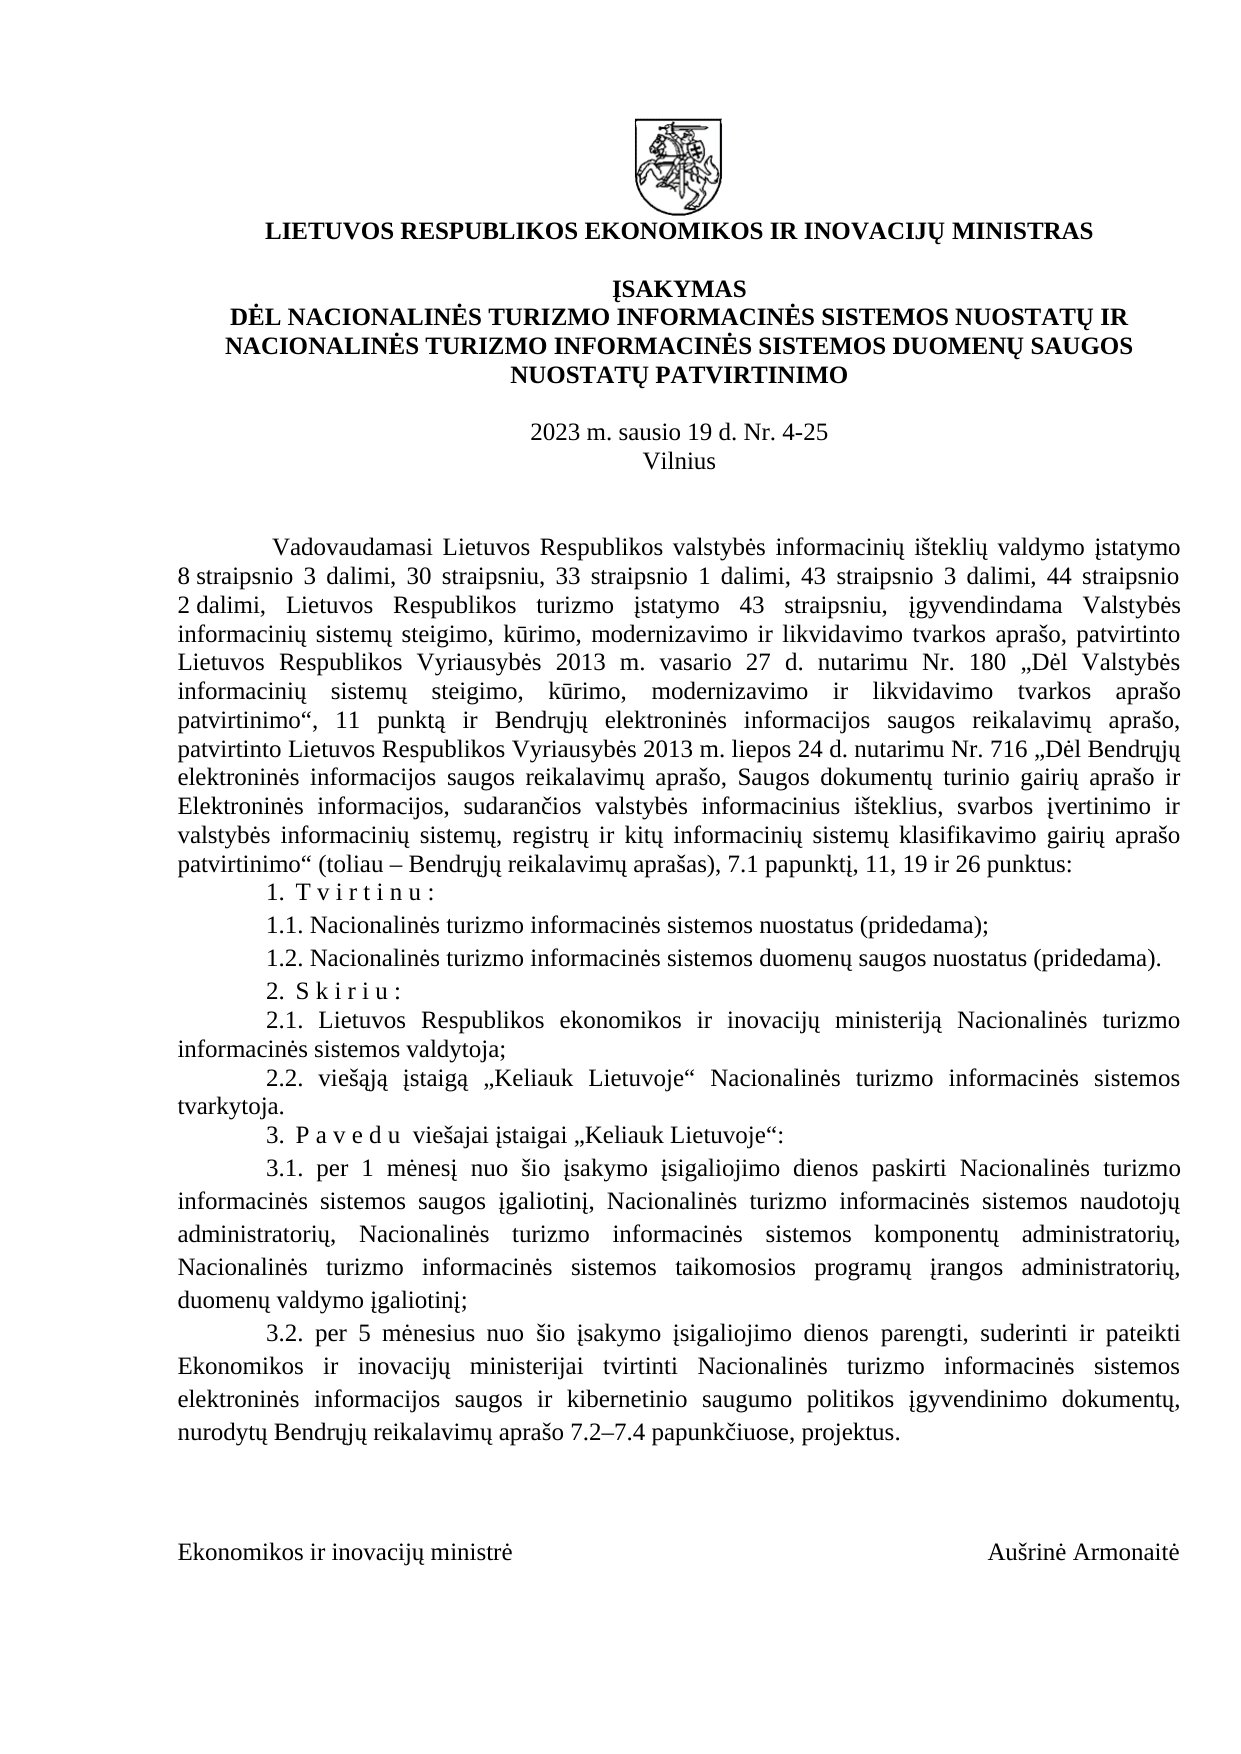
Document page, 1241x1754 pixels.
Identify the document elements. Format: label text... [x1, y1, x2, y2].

text Vilnius [177, 446, 1181, 475]
text 1.1. Nacionalinės turizmo informacinės sistemos nuostatus (pridedama); [177, 910, 1181, 939]
text Ekonomikos ir inovacijų ministrė Aušrinė Armonaitė [177, 1537, 1181, 1565]
text LIETUVOS RESPUBLIKOS ekonomikos ir inovacijų MINISTRAS [177, 216, 1181, 245]
text 3.1. per 1 mėnesį nuo šio įsakymo įsigaliojimo dienos paskirti Nacionalinės turizmo informacinės sistemos saugos įgaliotinį, Nacionalinės turizmo informacinės sistemos naudotojų administratorių, Nacionalinės turizmo informacinės sistemos komponentų administratorių, Nacionalinės turizmo informacinės sistemos taikomosios programų įrangos administratorių, duomenų valdymo įgaliotinį; [177, 1153, 1181, 1314]
text 2.1. Lietuvos Respublikos ekonomikos ir inovacijų ministeriją Nacionalinės turizmo informacinės sistemos valdytoja; [177, 1005, 1181, 1063]
text įsakymas [177, 274, 1181, 302]
text 2023 m. sausio 19 d. Nr. 4-25 [177, 417, 1181, 446]
text 2. Skiriu: [177, 976, 1181, 1005]
text 3.2. per 5 mėnesius nuo šio įsakymo įsigaliojimo dienos parengti, suderinti ir pateikti Ekonomikos ir inovacijų ministerijai tvirtinti Nacionalinės turizmo informacinės sistemos elektroninės informacijos saugos ir kibernetinio saugumo politikos įgyvendinimo dokumentų, nurodytų Bendrųjų reikalavimų aprašo 7.2–7.4 papunkčiuose, projektus. [177, 1318, 1181, 1446]
text 2.2. viešąją įstaigą „Keliauk Lietuvoje“ Nacionalinės turizmo informacinės sistemos tvarkytoja. [177, 1063, 1181, 1120]
text Vadovaudamasi Lietuvos Respublikos valstybės informacinių išteklių valdymo įstatymo 8 straipsnio 3 dalimi, 30 straipsniu, 33 straipsnio 1 dalimi, 43 straipsnio 3 dalimi, 44 straipsnio 2 dalimi, Lietuvos Respublikos turizmo įstatymo 43 straipsniu, įgyvendindama Valstybės informacinių sistemų steigimo, kūrimo, modernizavimo ir likvidavimo tvarkos aprašo, patvirtinto Lietuvos Respublikos Vyriausybės 2013 m. vasario 27 d. nutarimu Nr. 180 „Dėl Valstybės informacinių sistemų steigimo, kūrimo, modernizavimo ir likvidavimo tvarkos aprašo patvirtinimo“, 11 punktą ir Bendrųjų elektroninės informacijos saugos reikalavimų aprašo, patvirtinto Lietuvos Respublikos Vyriausybės 2013 m. liepos 24 d. nutarimu Nr. 716 „Dėl Bendrųjų elektroninės informacijos saugos reikalavimų aprašo, Saugos dokumentų turinio gairių aprašo ir Elektroninės informacijos, sudarančios valstybės informacinius išteklius, svarbos įvertinimo ir valstybės informacinių sistemų, registrų ir kitų informacinių sistemų klasifikavimo gairių aprašo patvirtinimo“ (toliau – Bendrųjų reikalavimų aprašas), 7.1 papunktį, 11, 19 ir 26 punktus: [177, 532, 1181, 877]
text Dėl Nacionalinės turizmo informacinės sistemos nuostatų ir nacionalinės turizmo informacinės sistemos duomenų saugos nuostatų patvirtinimo [177, 302, 1181, 389]
text 1.2. Nacionalinės turizmo informacinės sistemos duomenų saugos nuostatus (pridedama). [177, 943, 1181, 972]
text 1. Tvirtinu: [177, 877, 1181, 906]
text 3. P a v e d u viešajai įstaigai „Keliauk Lietuvoje“: [177, 1120, 1181, 1149]
